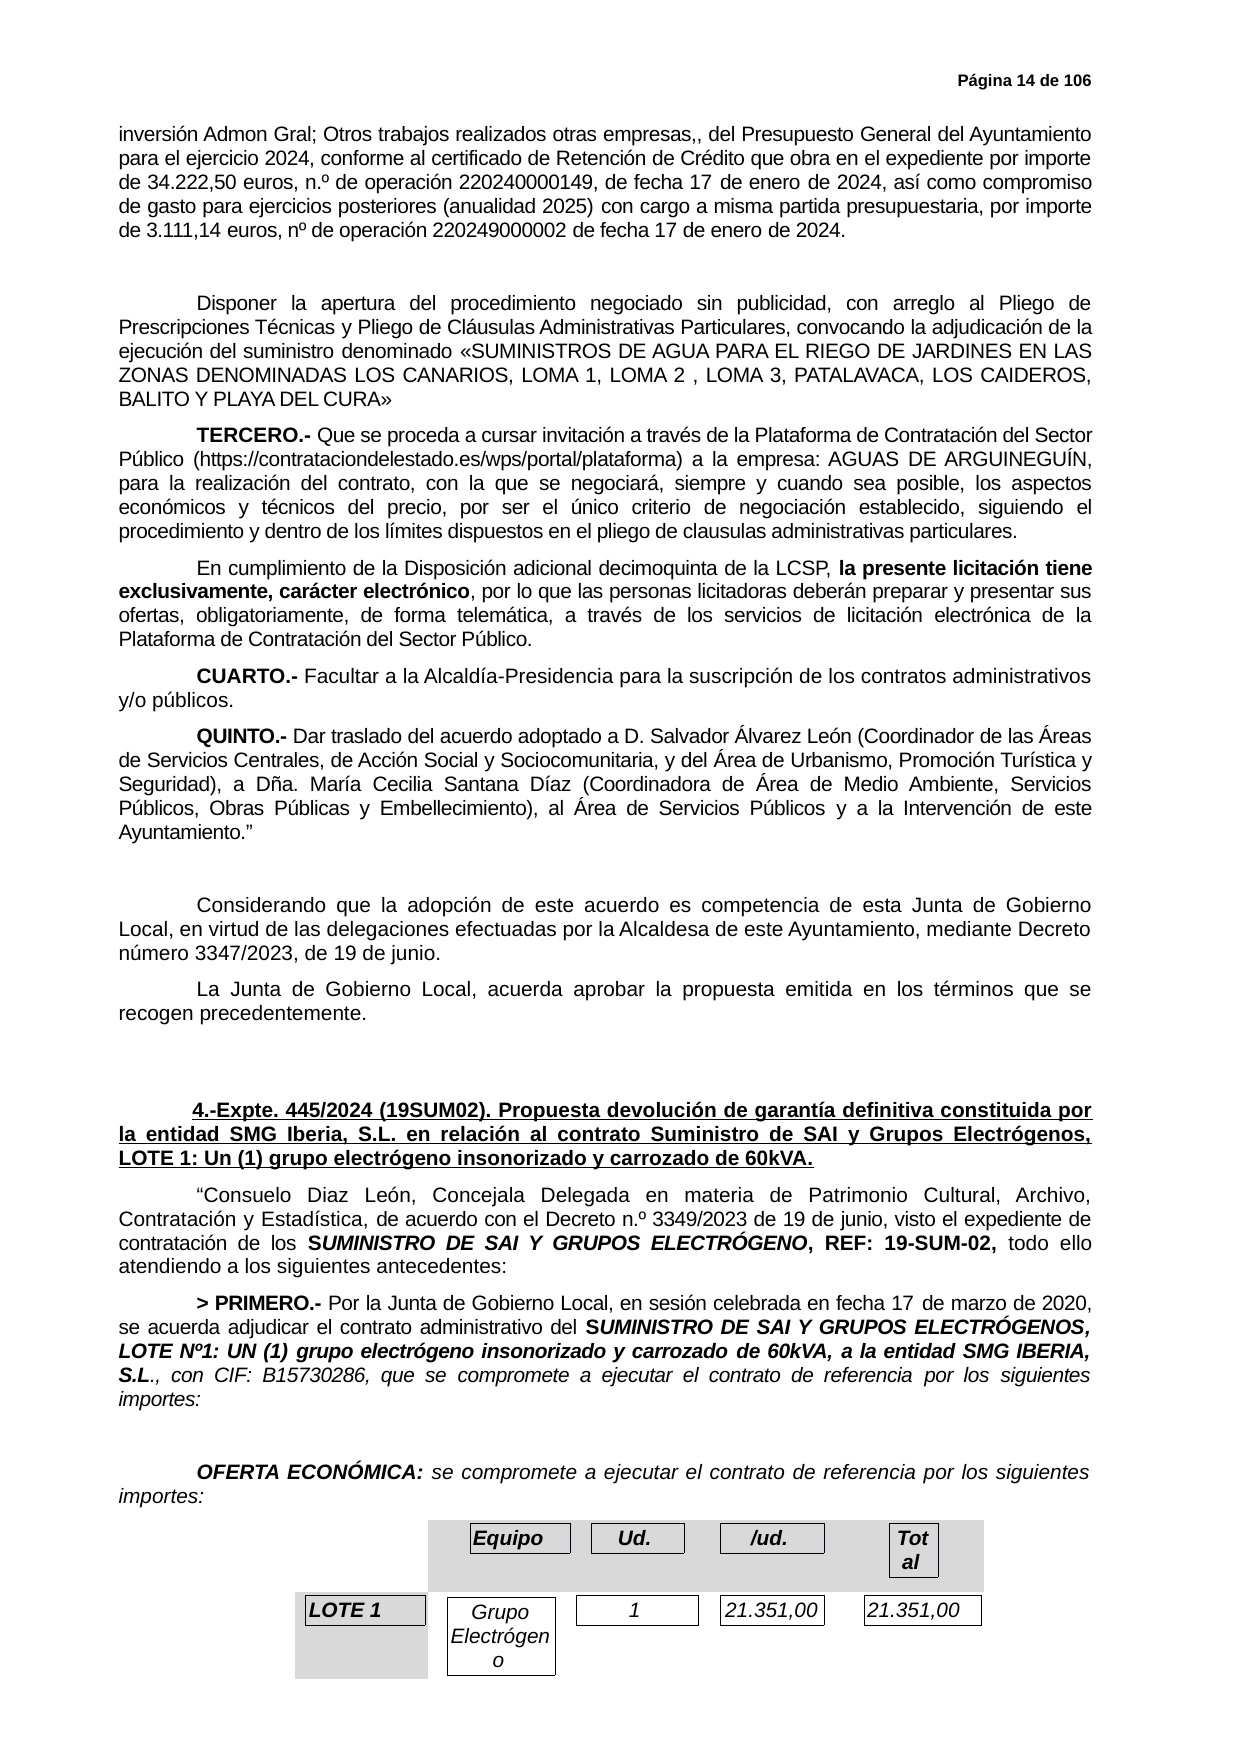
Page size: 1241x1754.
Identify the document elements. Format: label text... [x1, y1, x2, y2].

table_header [295, 1520, 428, 1592]
text 4.-Expte. 445/2024 (19SUM02). Propuesta devolución de garantía definitiva constituida por la entidad SMG Iberia, S.L. en relación al contrato Suministro de SAI y Grupos Electrógenos, [118, 1074, 1092, 1143]
text > PRIMERO.- Por la Junta de Gobierno Local, en sesión celebrada en fecha 17 de marzo de 2020, se acuerda adjudicar el contrato administrativo del SUMINISTRO DE SAI Y GRUPOS ELECTRÓGENOS, LOTE Nº1: UN (1) grupo electrógeno insonorizado y carrozado de 60kVA, a la entidad SMG IBERIA, S.L., con CIF: B15730286, que se compromete a ejecutar el contrato de referencia por los siguientes importes: [118, 1291, 1092, 1411]
text inversión Admon Gral; Otros trabajos realizados otras empresas,, del Presupuesto General del Ayuntamiento para el ejercicio 2024, conforme al certificado de Retención de Crédito que obra en el expediente por importe de 34.222,50 euros, n.º de operación 220240000149, de fecha 17 de enero de 2024, así como compromiso de gasto para ejercicios posteriores (anualidad 2025) con cargo a misma partida presupuestaria, por importe de 3.111,14 euros, nº de operación 220249000002 de fecha 17 de enero de 2024. [118, 122, 1092, 242]
table_cell LOTE 1 [295, 1592, 428, 1679]
table_header Total [842, 1520, 984, 1592]
text CUARTO.- Facultar a la Alcaldía-Presidencia para la suscripción de los contratos administrativos y/o públicos. [118, 664, 1092, 712]
text OFERTA ECONÓMICA: se compromete a ejecutar el contrato de referencia por los siguientes importes: [118, 1459, 1092, 1507]
text Considerando que la adopción de este acuerdo es competencia de esta Junta de Gobierno Local, en virtud de las delegaciones efectuadas por la Alcaldesa de este Ayuntamiento, mediante Decreto número 3347/2023, de 19 de junio. [118, 893, 1092, 965]
table_header Ud. [573, 1520, 701, 1592]
text Disponer la apertura del procedimiento negociado sin publicidad, con arreglo al Pliego de Prescripciones Técnicas y Pliego de Cláusulas Administrativas Particulares, convocando la adjudicación de la ejecución del suministro denominado «SUMINISTROS DE AGUA PARA EL RIEGO DE JARDINES EN LAS ZONAS DENOMINADAS LOS CANARIOS, LOMA 1, LOMA 2 , LOMA 3, PATALAVACA, LOS CAIDEROS, BALITO Y PLAYA DEL CURA» [118, 291, 1092, 411]
table_cell 21.351,00 [842, 1592, 984, 1679]
table_cell Grupo Electrógeno [428, 1592, 573, 1679]
table_header Equipo [428, 1520, 573, 1592]
table_cell 1 [573, 1592, 701, 1679]
text En cumplimiento de la Disposición adicional decimoquinta de la LCSP, la presente licitación tiene exclusivamente, carácter electrónico, por lo que las personas licitadoras deberán preparar y presentar sus ofertas, obligatoriamente, de forma telemática, a través de los servicios de licitación electrónica de la Plataforma de Contratación del Sector Público. [118, 555, 1092, 651]
text LOTE 1: Un (1) grupo electrógeno insonorizado y carrozado de 60kVA. [118, 1144, 1092, 1170]
table_cell 21.351,00 [701, 1592, 842, 1679]
text “Consuelo Diaz León, Concejala Delegada en materia de Patrimonio Cultural, Archivo, Contratación y Estadística, de acuerdo con el Decreto n.º 3349/2023 de 19 de junio, visto el expediente de contratación de los SUMINISTRO DE SAI Y GRUPOS ELECTRÓGENO, REF: 19-SUM-02, todo ello atendiendo a los siguientes antecedentes: [118, 1182, 1092, 1278]
text QUINTO.- Dar traslado del acuerdo adoptado a D. Salvador Álvarez León (Coordinador de las Áreas de Servicios Centrales, de Acción Social y Sociocomunitaria, y del Área de Urbanismo, Promoción Turística y Seguridad), a Dña. María Cecilia Santana Díaz (Coordinadora de Área de Medio Ambiente, Servicios Públicos, Obras Públicas y Embellecimiento), al Área de Servicios Públicos y a la Intervención de este Ayuntamiento.” [118, 724, 1092, 844]
text TERCERO.- Que se proceda a cursar invitación a través de la Plataforma de Contratación del Sector Público (https://contrataciondelestado.es/wps/portal/plataforma) a la empresa: AGUAS DE ARGUINEGUÍN, para la realización del contrato, con la que se negociará, siempre y cuando sea posible, los aspectos económicos y técnicos del precio, por ser el único criterio de negociación establecido, siguiendo el procedimiento y dentro de los límites dispuestos en el pliego de clausulas administrativas particulares. [118, 423, 1092, 543]
table_header /ud. [701, 1520, 842, 1592]
text La Junta de Gobierno Local, acuerda aprobar la propuesta emitida en los términos que se recogen precedentemente. [118, 977, 1092, 1025]
